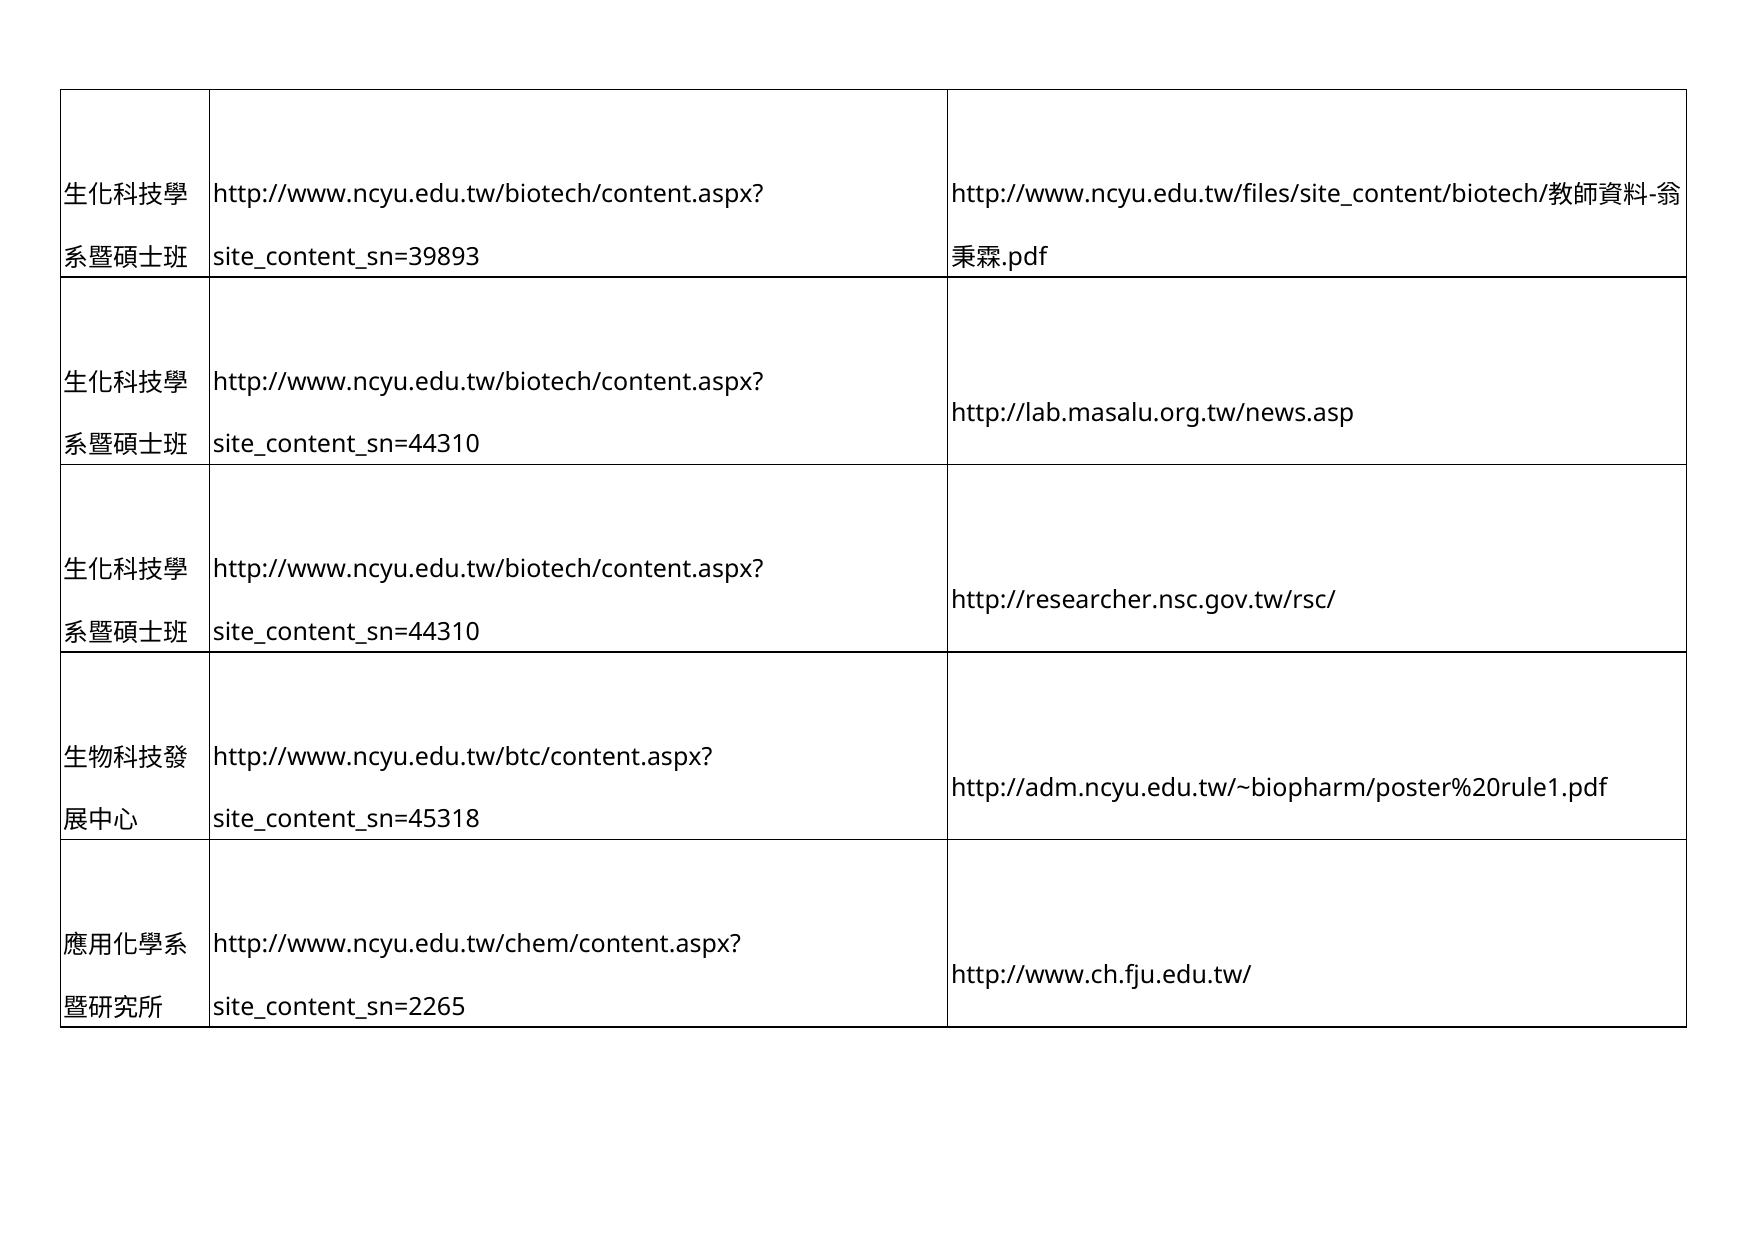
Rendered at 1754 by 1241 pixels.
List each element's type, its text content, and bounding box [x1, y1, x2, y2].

table_cell http://www.ncyu.edu.tw/btc/content.aspx?site_content_sn=45318 [210, 653, 947, 839]
table_cell 生化科技學系暨碩士班 [61, 278, 209, 464]
table_cell http://adm.ncyu.edu.tw/~biopharm/poster%20rule1.pdf [948, 653, 1686, 839]
table_cell http://researcher.nsc.gov.tw/rsc/ [948, 465, 1686, 651]
table_cell 生物科技發展中心 [61, 653, 209, 839]
table_cell http://www.ncyu.edu.tw/chem/content.aspx?site_content_sn=2265 [210, 840, 947, 1026]
table_cell http://lab.masalu.org.tw/news.asp [948, 278, 1686, 464]
table_cell http://www.ncyu.edu.tw/biotech/content.aspx?site_content_sn=39893 [210, 90, 947, 276]
table_cell http://www.ncyu.edu.tw/files/site_content/biotech/教師資料-翁秉霖.pdf [948, 90, 1686, 276]
table_cell http://www.ch.fju.edu.tw/ [948, 840, 1686, 1026]
table_cell 生化科技學系暨碩士班 [61, 465, 209, 651]
table_cell 應用化學系暨研究所 [61, 840, 209, 1026]
table_cell 生化科技學系暨碩士班 [61, 90, 209, 276]
table_cell http://www.ncyu.edu.tw/biotech/content.aspx?site_content_sn=44310 [210, 278, 947, 464]
table_cell http://www.ncyu.edu.tw/biotech/content.aspx?site_content_sn=44310 [210, 465, 947, 651]
